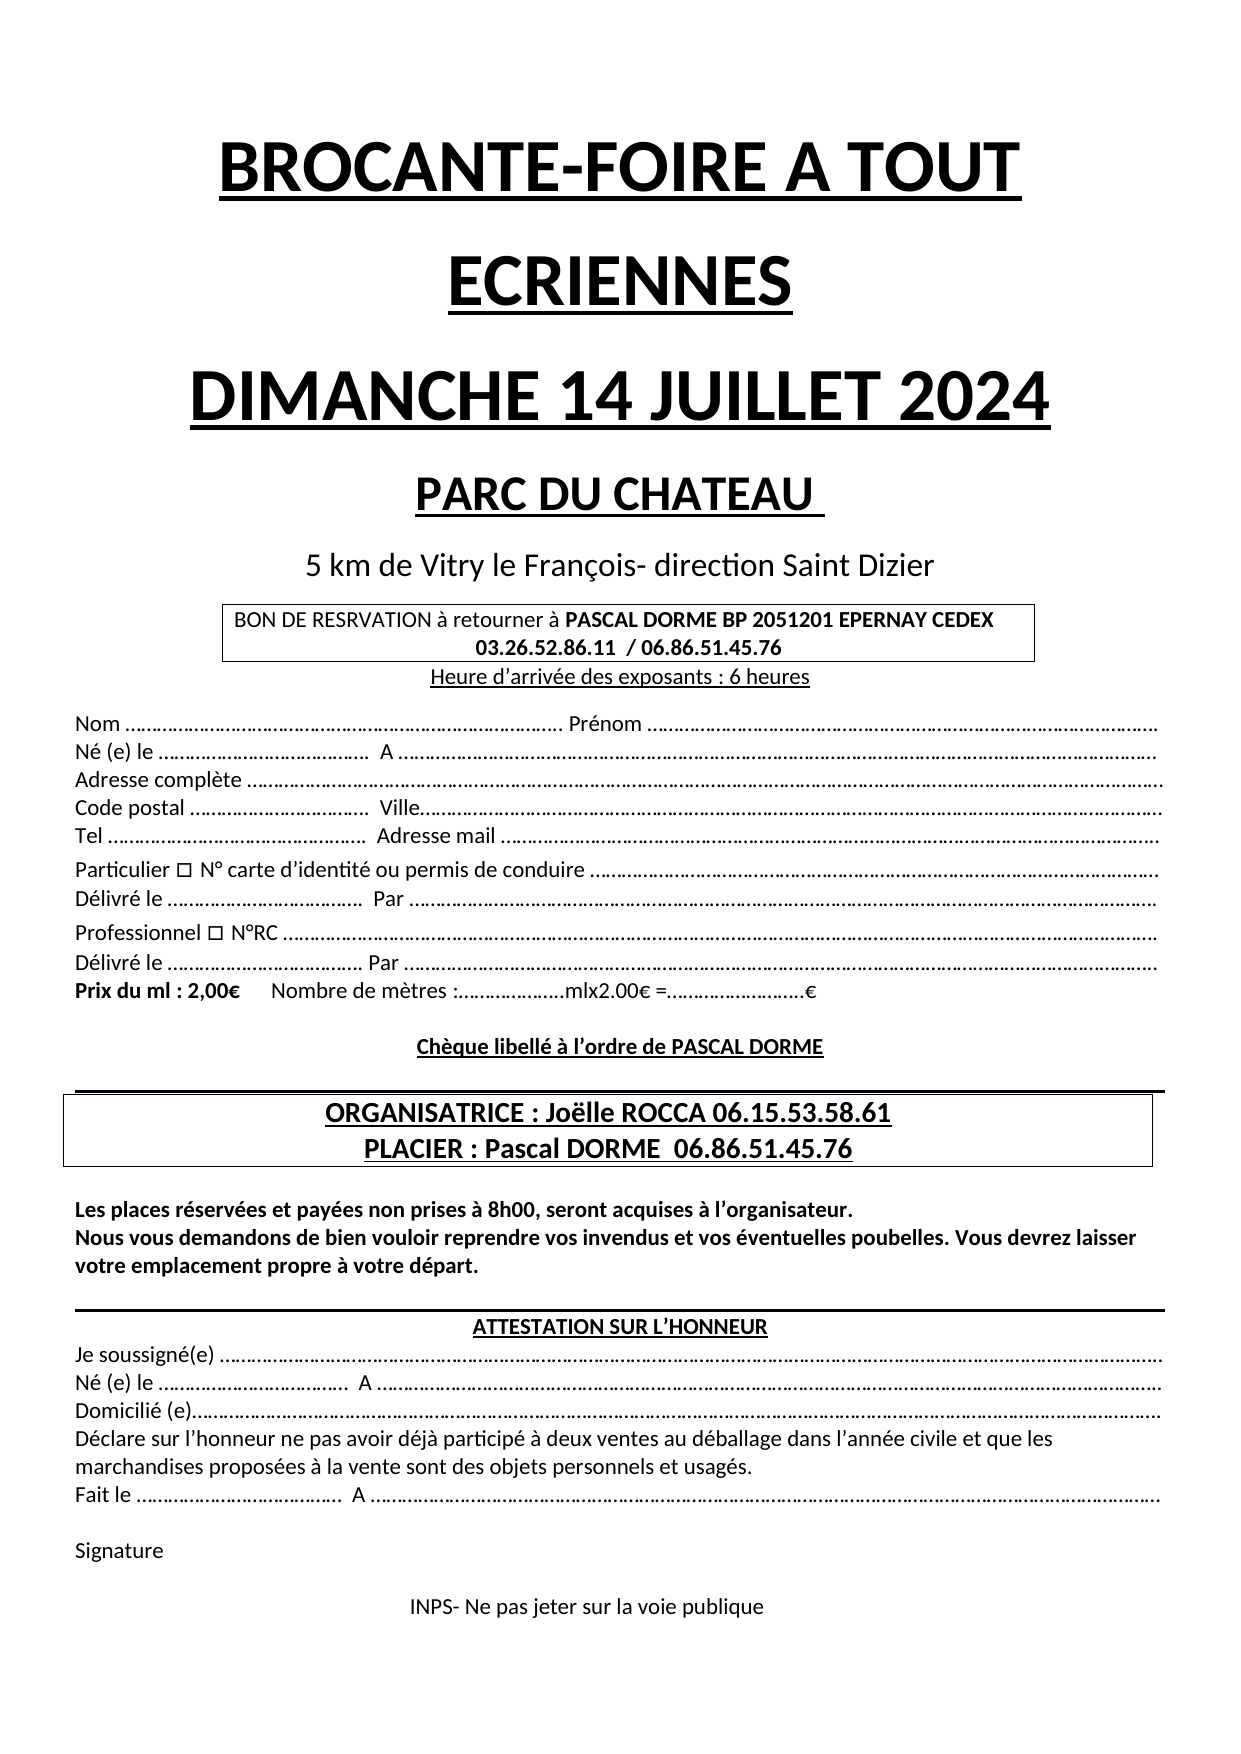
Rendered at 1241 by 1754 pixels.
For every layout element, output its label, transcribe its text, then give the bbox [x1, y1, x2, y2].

text PARC DU CHATEAU [75, 462, 1165, 523]
text ATTESTATION SUR L’HONNEUR [75, 1312, 1165, 1340]
text Né (e) le …………………………………. A ……………………………………………………………………………………………………………………………… [75, 737, 1165, 765]
table_header ORGANISATRICE : Joëlle ROCCA 06.15.53.58.61 PLACIER : Pascal DORME 06.86.51.45.76 [64, 1095, 1152, 1166]
text INPS- Ne pas jeter sur la voie publique [75, 1592, 1165, 1620]
text Fait le ………………………………… A …………………………………………………………………………………………………………………………………… [75, 1480, 1165, 1508]
text Déclare sur l’honneur ne pas avoir déjà participé à deux ventes au déballage dans l’année civile et que les marchandises proposées à la vente sont des objets personnels et usagés. [75, 1424, 1165, 1480]
text Délivré le ………………………………. Par …………………………………………………………………………………………………………………………….. [75, 948, 1165, 976]
text Je soussigné(e) …………………………………………………………………………………………………………………………………………………………….. [75, 1340, 1165, 1368]
text Signature [75, 1536, 1165, 1564]
text Code postal ……………………………. Ville…………………………………………………………………………………………………………………………… [75, 793, 1165, 821]
text Heure d’arrivée des exposants : 6 heures [75, 662, 1165, 690]
text Les places réservées et payées non prises à 8h00, seront acquises à l’organisateur. [75, 1195, 1165, 1223]
text BROCANTE-FOIRE A TOUT [75, 118, 1165, 210]
text DIMANCHE 14 JUILLET 2024 [75, 347, 1165, 439]
text ECRIENNES [75, 233, 1165, 324]
text Domicilié (e)…………………………………………………………………………………………………………………………………………………………………. [75, 1396, 1165, 1424]
text Délivré le ………………………………. Par ……………………………………………………………………………………………………………………………. [75, 884, 1165, 912]
text Chèque libellé à l’ordre de PASCAL DORME [75, 1032, 1165, 1060]
text Nous vous demandons de bien vouloir reprendre vos invendus et vos éventuelles poubelles. Vous devrez laisser votre emplacement propre à votre départ. [75, 1223, 1165, 1279]
text Particulier □ N° carte d’identité ou permis de conduire ……………………………………………………………………………………………… [75, 849, 1165, 884]
text Adresse complète ………………………………………………………………………………………………………………………………………………………… [75, 765, 1165, 793]
text 5 km de Vitry le François- direction Saint Dizier [75, 544, 1165, 584]
table_header BON DE RESRVATION à retourner à PASCAL DORME BP 2051201 EPERNAY CEDEX 03.26.52.86.11 / 06.86.51.45.76 [223, 605, 1034, 661]
text Nom ……………………………………………………………………….. Prénom ……………………………………………………………………………………. [75, 709, 1165, 737]
text Tel …………………………………………. Adresse mail …………………………………………………………………………………………………………….. [75, 821, 1165, 849]
text Né (e) le ……………………………… A ………………………………………………………………………………………………………………………………….. [75, 1368, 1165, 1396]
text Prix du ml : 2,00€ Nombre de mètres :………………..mlx2.00€ =……………………..€ [75, 976, 1165, 1004]
text Professionnel □ N°RC …………………………………………………………………………………………………………………………………………………. [75, 912, 1165, 948]
